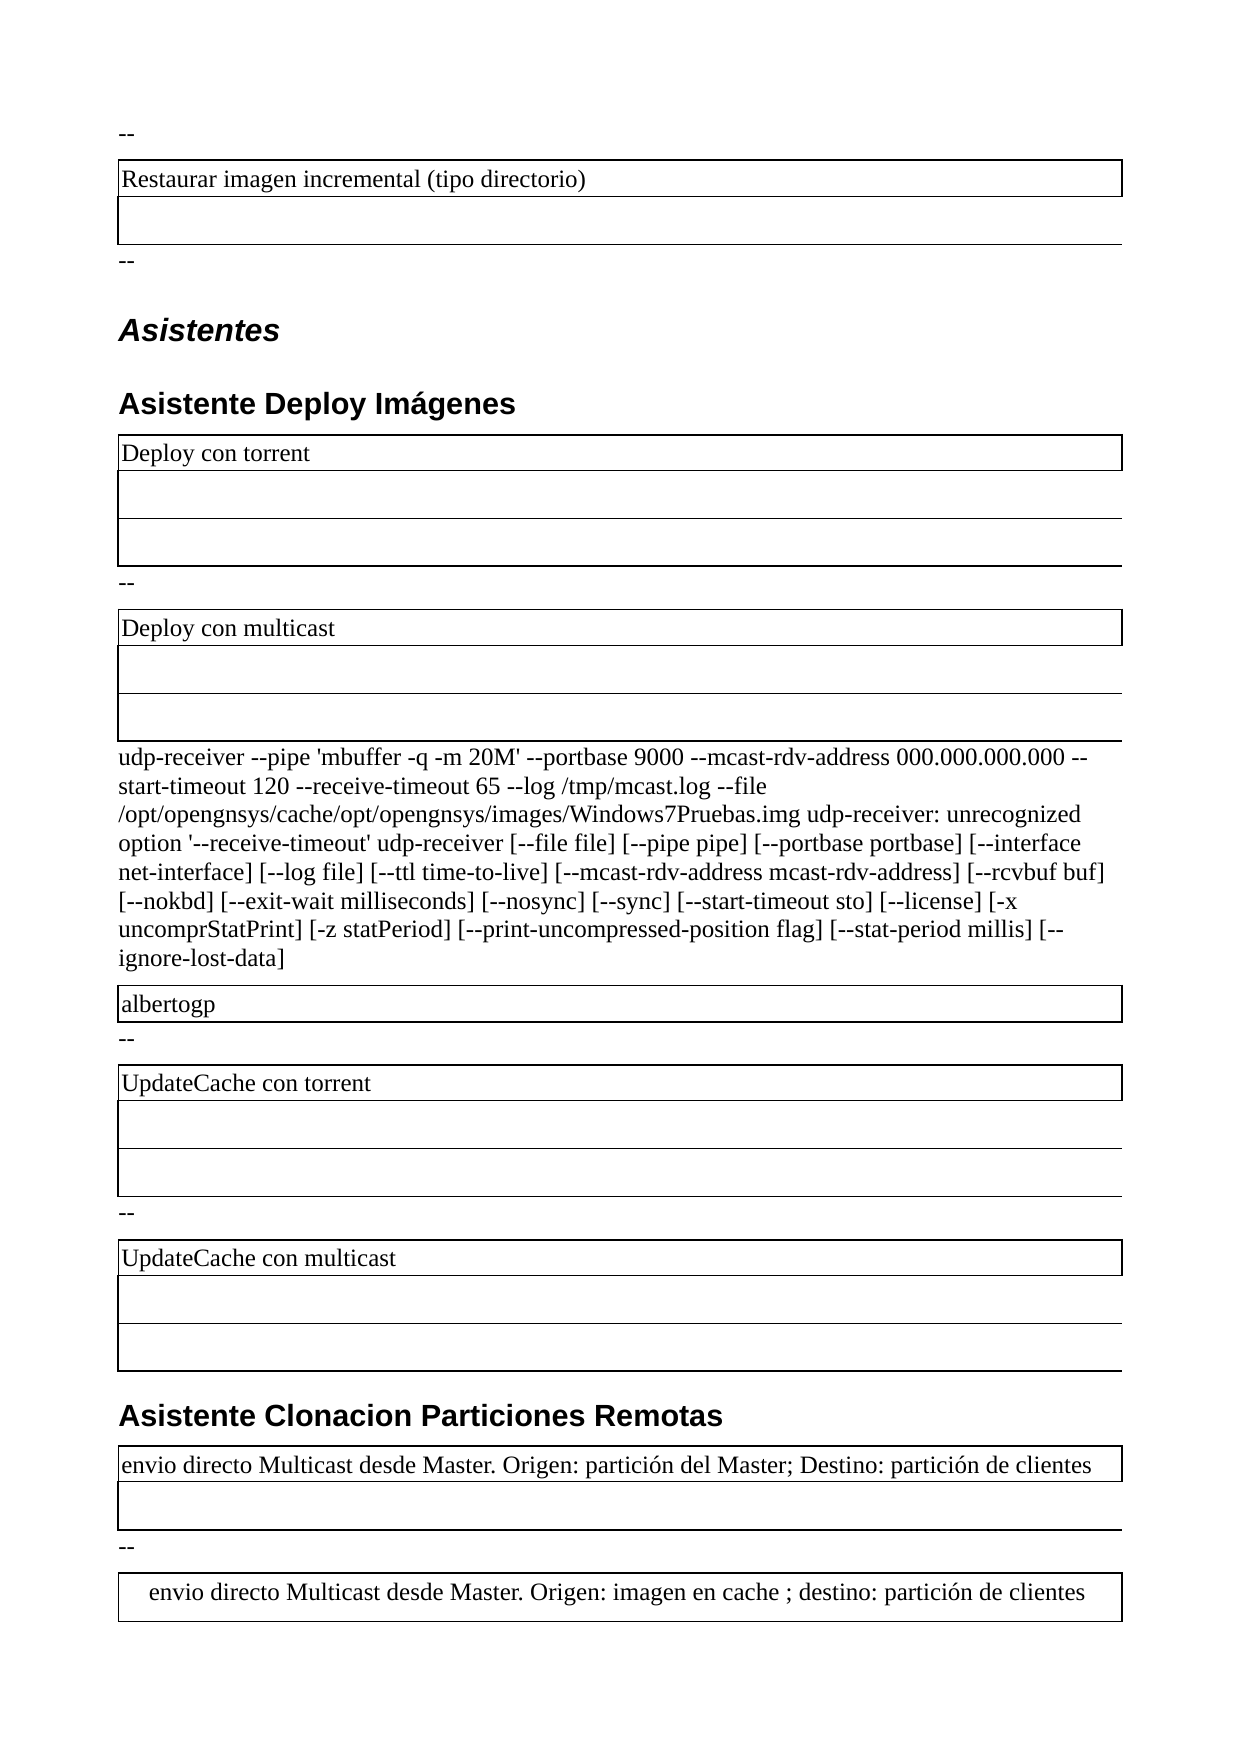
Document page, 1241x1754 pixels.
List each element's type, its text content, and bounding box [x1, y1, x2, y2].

table_header albertogp [119, 986, 1121, 1021]
text -- [118, 567, 1122, 596]
table_cell [119, 1482, 1122, 1529]
subtitle Asistentes [118, 311, 1122, 348]
table_header envio directo Multicast desde Master. Origen: imagen en cache ; destino: partición de clientes [119, 1574, 1121, 1621]
table_header UpdateCache con torrent [119, 1066, 1121, 1100]
text udp-receiver --pipe 'mbuffer -q -m 20M' --portbase 9000 --mcast-rdv-address 000.000.000.000 --start-timeout 120 --receive-timeout 65 --log /tmp/mcast.log --file /opt/opengnsys/cache/opt/opengnsys/images/Windows7Pruebas.img udp-receiver: unrecognized option '--receive-timeout' udp-receiver [--file file] [--pipe pipe] [--portbase portbase] [--interface net-interface] [--log file] [--ttl time-to-live] [--mcast-rdv-address mcast-rdv-address] [--rcvbuf buf] [--nokbd] [--exit-wait milliseconds] [--nosync] [--sync] [--start-timeout sto] [--license] [-x uncomprStatPrint] [-z statPeriod] [--print-uncompressed-position flag] [--stat-period millis] [--ignore-lost-data] [118, 742, 1122, 972]
table_cell [119, 197, 1122, 243]
text -- [118, 1531, 1122, 1559]
table_header envio directo Multicast desde Master. Origen: partición del Master; Destino: partición de clientes [119, 1447, 1121, 1481]
table_cell [119, 1101, 1122, 1148]
table_cell [119, 1276, 1122, 1323]
table_header Deploy con multicast [119, 610, 1121, 645]
table_cell [119, 694, 1122, 740]
table_cell [119, 471, 1122, 518]
subtitle Asistente Deploy Imágenes [118, 386, 1122, 421]
text -- [118, 118, 1122, 147]
text -- [118, 1197, 1122, 1226]
table_header Restaurar imagen incremental (tipo directorio) [119, 161, 1121, 196]
table_cell [119, 1149, 1122, 1196]
table_cell [119, 1324, 1122, 1370]
table_header Deploy con torrent [119, 436, 1121, 470]
text -- [118, 1023, 1122, 1051]
table_header UpdateCache con multicast [119, 1241, 1121, 1275]
subtitle Asistente Clonacion Particiones Remotas [118, 1397, 1122, 1432]
text -- [118, 245, 1122, 274]
table_cell [119, 519, 1122, 565]
table_cell [119, 646, 1122, 692]
